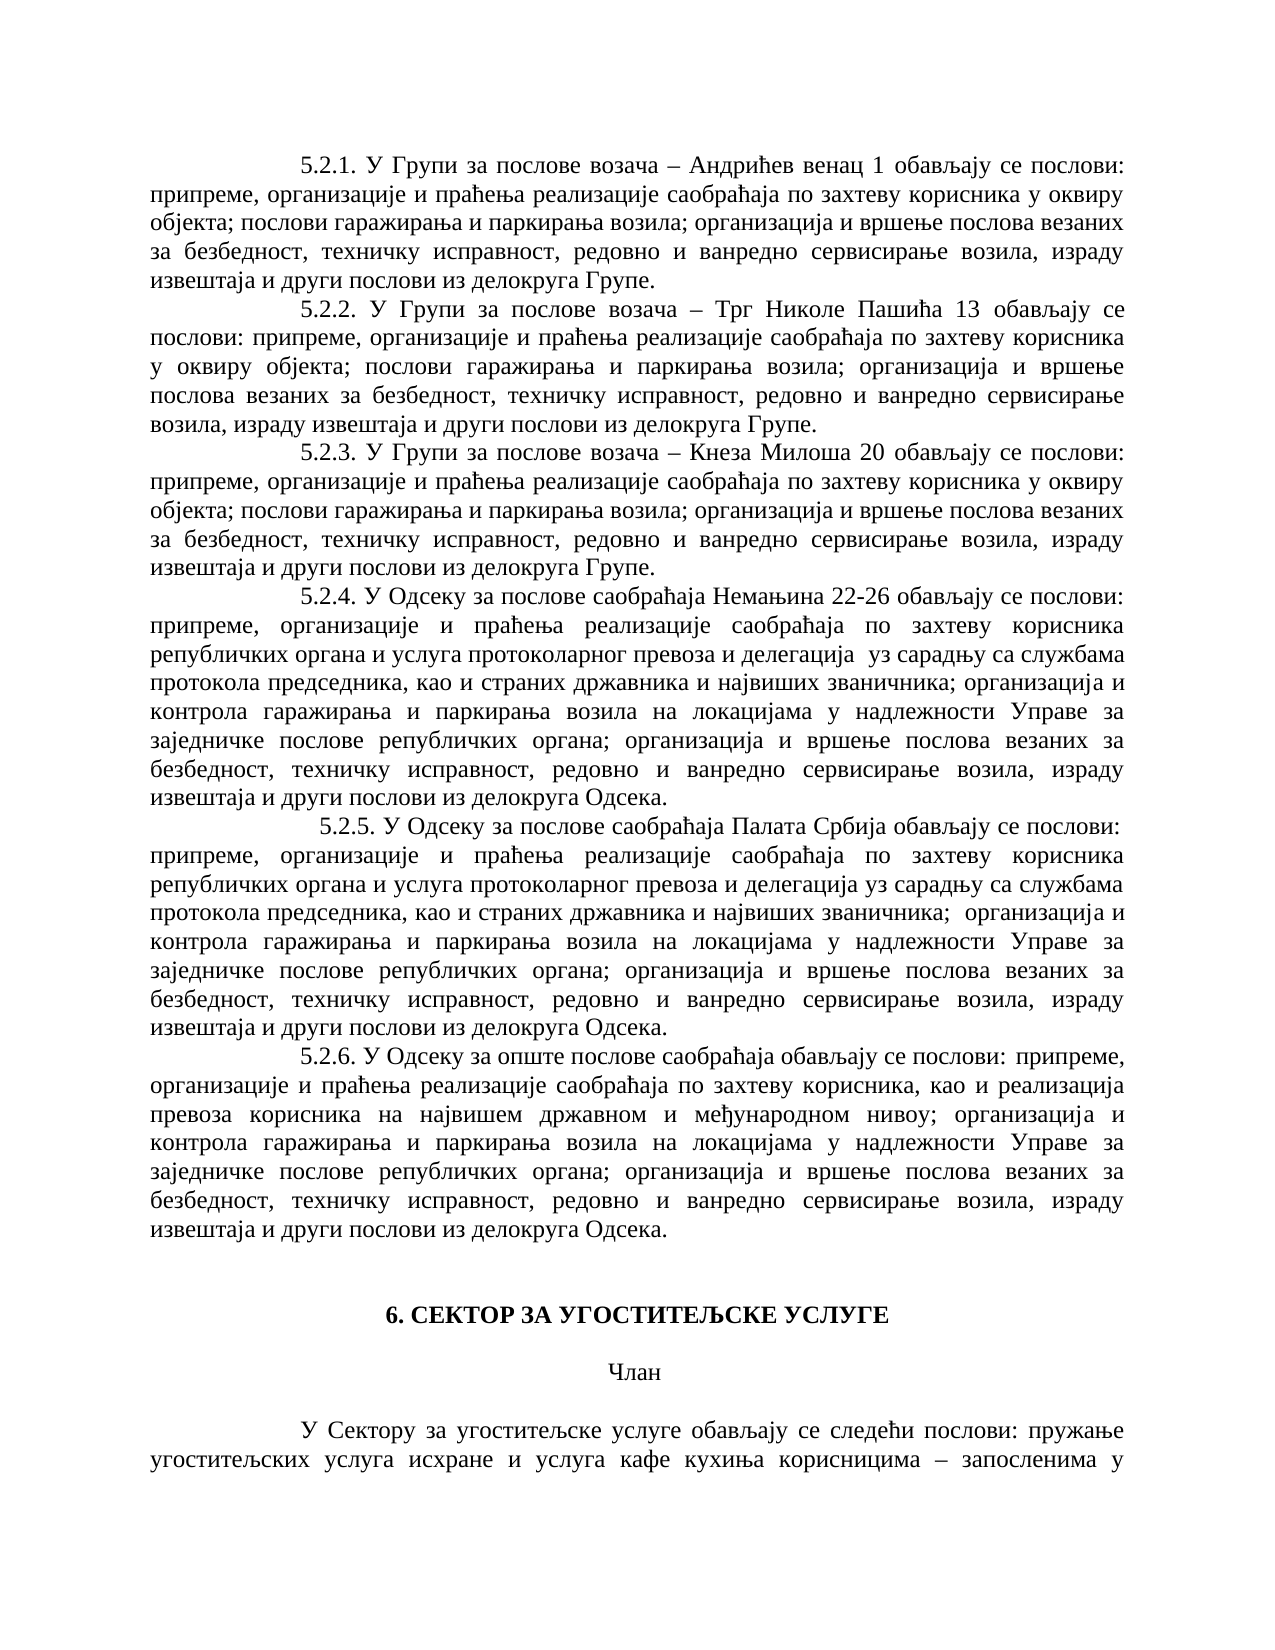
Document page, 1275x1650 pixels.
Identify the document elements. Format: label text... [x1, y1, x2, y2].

subtitle 5.2.6. У Одсеку за опште послове саобраћаја обављају се послови: припреме, организације и праћења реализације саобраћаја по захтеву корисника, као и реализација превоза корисника на највишем државном и међународном нивоу; организацијa и контролa гаражирања и паркирања возила на локацијама у надлежности Управе за заједничке послове републичких органа; организација и вршење послова везаних за безбедност, техничку исправност, редовно и ванредно сервисирање возила, израду извештаја и други послови из делокруга Одсека. [150, 1041, 1125, 1242]
text 5.2.1. У Групи за послове возача – Андрићев венац 1 обављају се послови: припреме, организације и праћења реализације саобраћаја по захтеву корисника у оквиру објекта; послови гаражирања и паркирања возила; организација и вршење послова везаних за безбедност, техничку исправност, редовно и ванредно сервисирање возила, израду извештаја и други послови из делокруга Групе. [150, 150, 1125, 294]
text Члан [150, 1357, 1125, 1386]
subtitle 5.2.5. У Одсеку за послове саобраћаја Палата Србија обављају се послови: припреме, организације и праћења реализације саобраћаја по захтеву корисника републичких органа и услуга протоколарног превоза и делегација уз сарадњу са службама протокола председника, као и страних државника и највиших званичника; организацијa и контролa гаражирања и паркирања возила на локацијама у надлежности Управе за заједничке послове републичких органа; организација и вршење послова везаних за безбедност, техничку исправност, редовно и ванредно сервисирање возила, израду извештаја и други послови из делокруга Одсека. [150, 811, 1125, 1041]
text 6. СЕКТОР ЗА УГОСТИТЕЉСКЕ УСЛУГЕ [150, 1300, 1125, 1329]
subtitle 5.2.2. У Групи за послове возача – Трг Николе Пашића 13 обављају се послови: припреме, организације и праћења реализације саобраћаја по захтеву корисника у оквиру објекта; послови гаражирања и паркирања возила; организација и вршење послова везаних за безбедност, техничку исправност, редовно и ванредно сервисирање возила, израду извештаја и други послови из делокруга Групе. [150, 294, 1125, 437]
text У Сектору за угоститељске услуге обављају се следећи послови: пружање угоститељских услуга исхране и услуга кафе кухиња корисницима – запосленима у [150, 1415, 1125, 1472]
subtitle 5.2.3. У Групи за послове возача – Кнеза Милоша 20 обављају се послови: припреме, организације и праћења реализације саобраћаја по захтеву корисника у оквиру објекта; послови гаражирања и паркирања возила; организација и вршење послова везаних за безбедност, техничку исправност, редовно и ванредно сервисирање возила, израду извештаја и други послови из делокруга Групе. [150, 437, 1125, 581]
subtitle 5.2.4. У Одсеку за послове саобраћаја Немањина 22-26 обављају се послови: припреме, организације и праћења реализације саобраћаја по захтеву корисника републичких органа и услуга протоколарног превоза и делегација уз сарадњу са службама протокола председника, као и страних државника и највиших званичника; организацијa и контролa гаражирања и паркирања возила на локацијама у надлежности Управе за заједничке послове републичких органа; организација и вршење послова везаних за безбедност, техничку исправност, редовно и ванредно сервисирање возила, израду извештаја и други послови из делокруга Одсека. [150, 581, 1125, 811]
